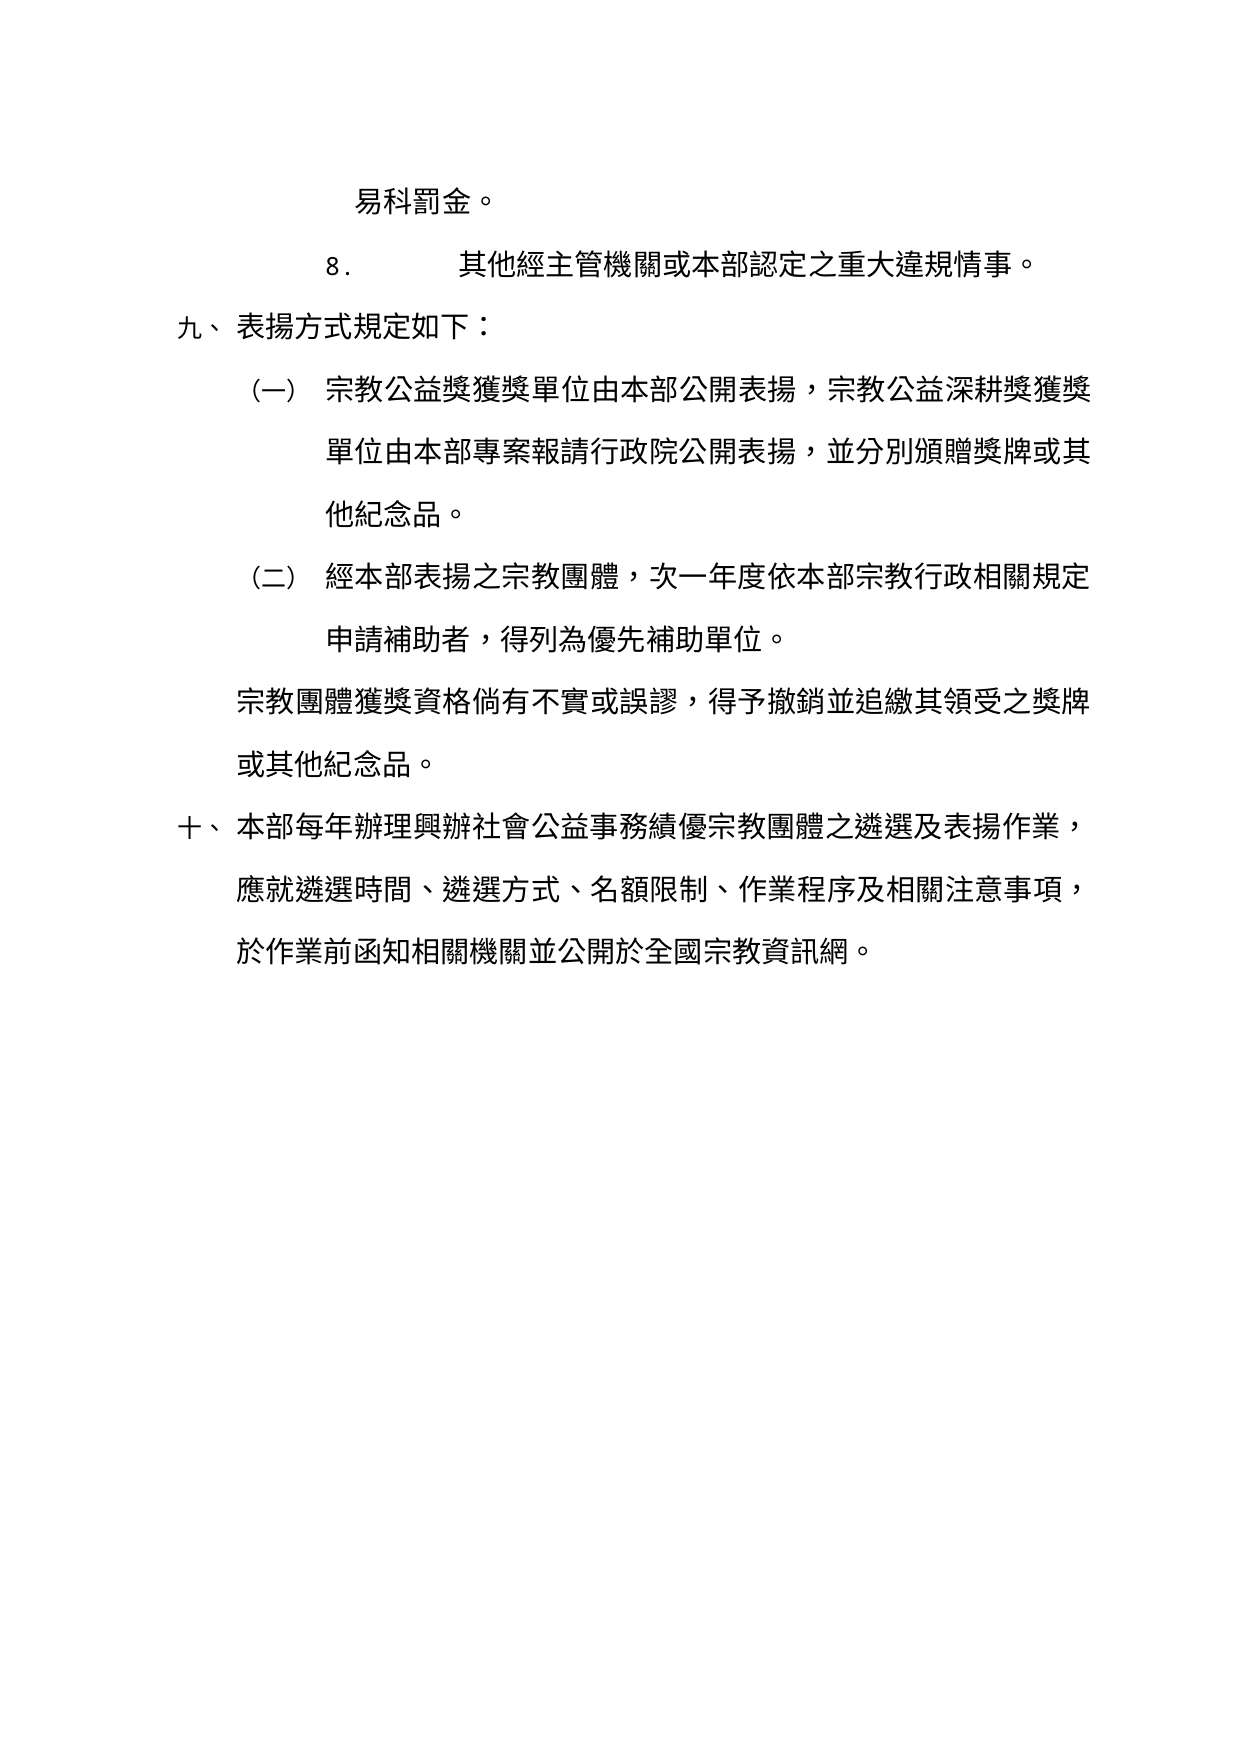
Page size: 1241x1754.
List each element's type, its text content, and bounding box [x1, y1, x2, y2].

text 宗教團體獲獎資格倘有不實或誤謬，得予撤銷並追繳其領受之獎牌或其他紀念品。 [236, 658, 1092, 783]
list 表揚方式規定如下： [177, 283, 1092, 346]
list 經本部表揚之宗教團體，次一年度依本部宗教行政相關規定申請補助者，得列為優先補助單位。 [236, 533, 1092, 658]
list 宗教公益獎獲獎單位由本部公開表揚，宗教公益深耕獎獲獎單位由本部專案報請行政院公開表揚，並分別頒贈獎牌或其他紀念品。 [236, 346, 1092, 533]
list 易科罰金。 [325, 158, 1092, 221]
list 本部每年辦理興辦社會公益事務績優宗教團體之遴選及表揚作業，應就遴選時間、遴選方式、名額限制、作業程序及相關注意事項，於作業前函知相關機關並公開於全國宗教資訊網。 [177, 783, 1092, 971]
list 其他經主管機關或本部認定之重大違規情事。 [325, 221, 1092, 283]
